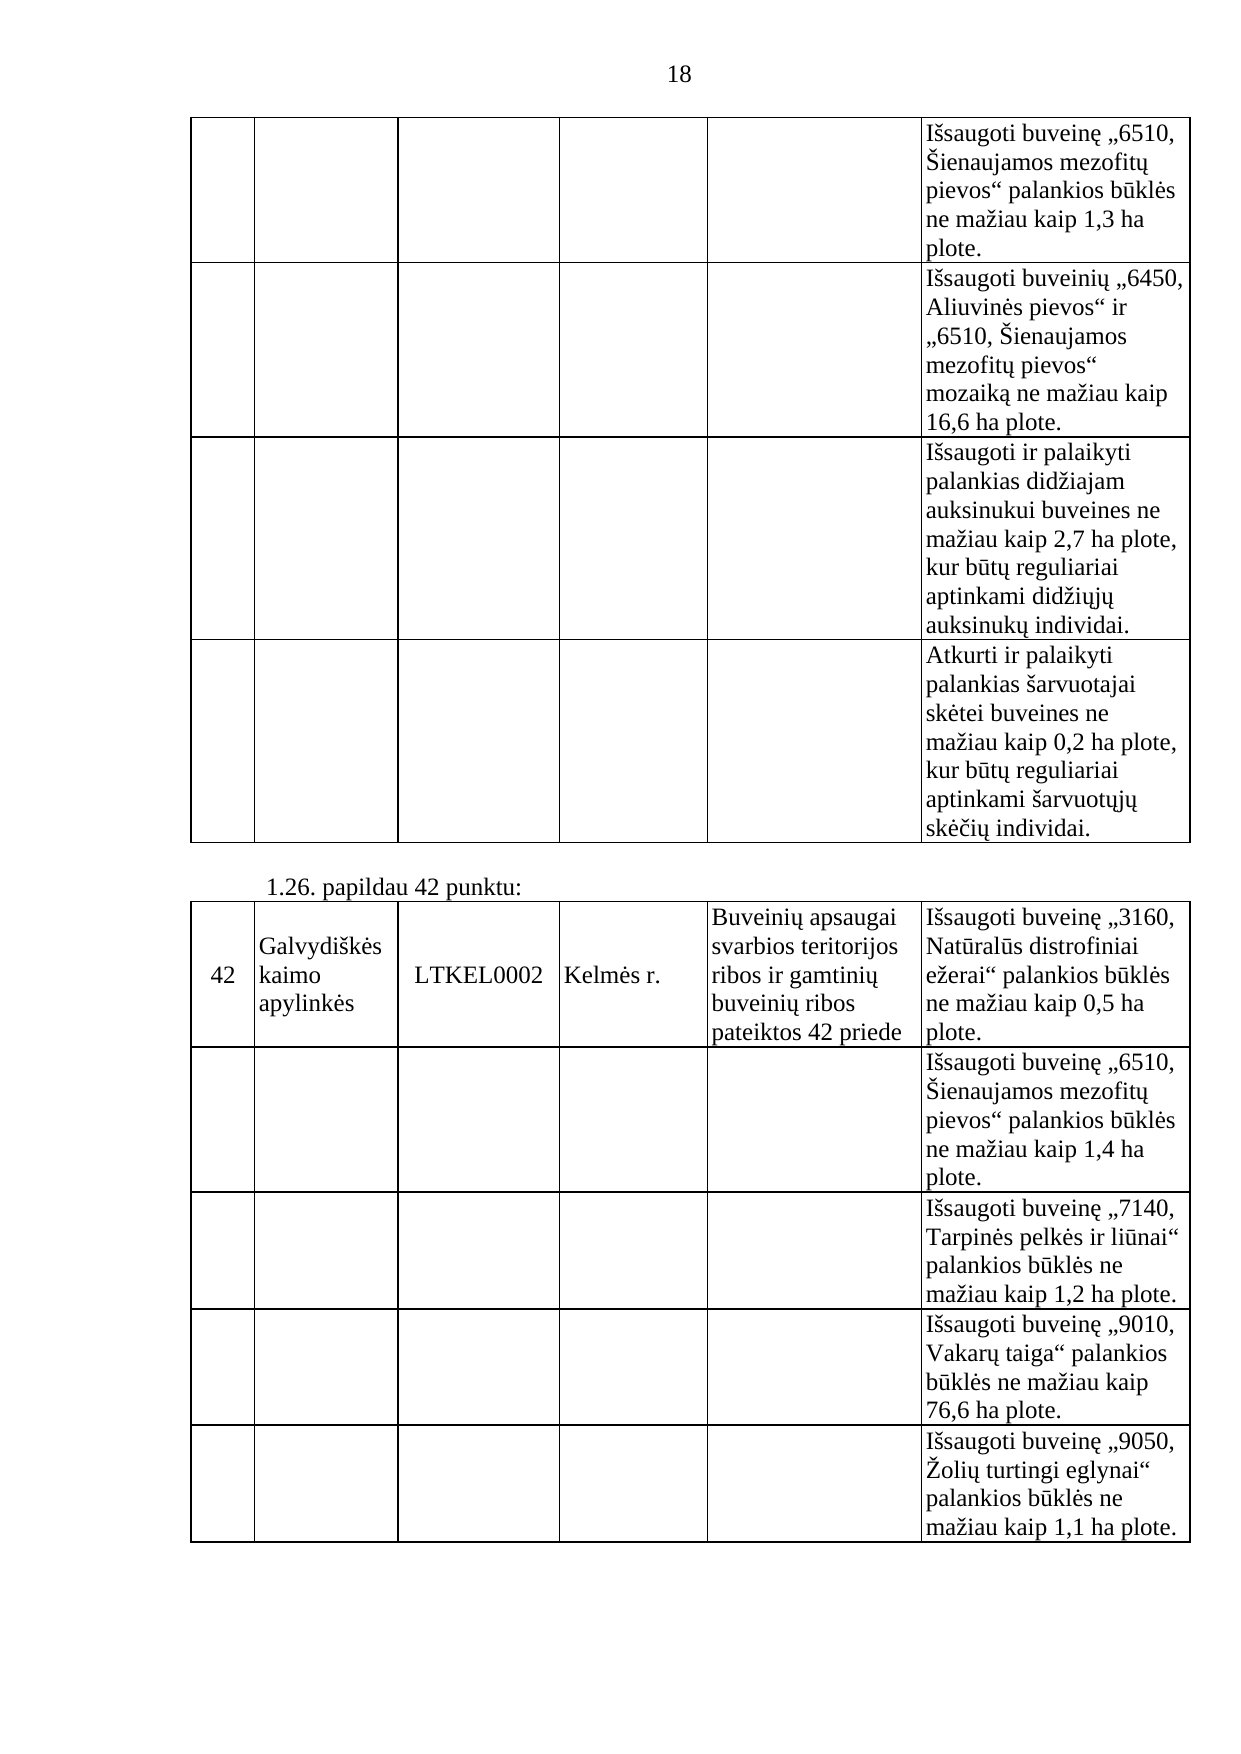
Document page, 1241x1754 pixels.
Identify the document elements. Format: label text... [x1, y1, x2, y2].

table_cell Atkurti ir palaikyti palankias šarvuotajai skėtei buveines ne mažiau kaip 0,2 ha plote, kur būtų reguliariai aptinkami šarvuotųjų skėčių individai. [922, 640, 1189, 842]
table_cell [560, 640, 707, 842]
table_header Buveinių apsaugai svarbios teritorijos ribos ir gamtinių buveinių ribos pateiktos 42 priede [708, 902, 921, 1046]
text 1.26. papildau 42 punktu: [177, 872, 1181, 901]
table_cell [560, 1310, 707, 1424]
table_header 42 [192, 902, 254, 1046]
table_cell [708, 1193, 921, 1308]
table_cell Išsaugoti buveinę „6510, Šienaujamos mezofitų pievos“ palankios būklės ne mažiau kaip 1,3 ha plote. [922, 118, 1189, 262]
table_cell [399, 1426, 559, 1541]
table_cell [560, 438, 707, 639]
table_cell [560, 118, 707, 262]
table_cell [708, 1048, 921, 1191]
table_cell [399, 263, 559, 436]
table_cell [708, 263, 921, 436]
table_cell [399, 118, 559, 262]
table_cell Išsaugoti buveinę „6510, Šienaujamos mezofitų pievos“ palankios būklės ne mažiau kaip 1,4 ha plote. [922, 1048, 1189, 1191]
table_cell [708, 1310, 921, 1424]
table_cell Išsaugoti ir palaikyti palankias didžiajam auksinukui buveines ne mažiau kaip 2,7 ha plote, kur būtų reguliariai aptinkami didžiųjų auksinukų individai. [922, 438, 1189, 639]
table_cell [708, 640, 921, 842]
table_cell Išsaugoti buveinę „9010, Vakarų taiga“ palankios būklės ne mažiau kaip 76,6 ha plote. [922, 1310, 1189, 1424]
table_cell [255, 1310, 397, 1424]
table_cell [192, 263, 254, 436]
table_cell Išsaugoti buveinę „9050, Žolių turtingi eglynai“ palankios būklės ne mažiau kaip 1,1 ha plote. [922, 1426, 1189, 1541]
table_cell Išsaugoti buveinių „6450, Aliuvinės pievos“ ir „6510, Šienaujamos mezofitų pievos“ mozaiką ne mažiau kaip 16,6 ha plote. [922, 263, 1189, 436]
table_cell [399, 1048, 559, 1191]
table_cell [255, 263, 397, 436]
table_cell [560, 1426, 707, 1541]
table_cell [255, 640, 397, 842]
table_cell [708, 118, 921, 262]
table_cell [192, 438, 254, 639]
table_cell [192, 1193, 254, 1308]
table_cell [399, 1310, 559, 1424]
table_cell [192, 640, 254, 842]
table_cell [708, 438, 921, 639]
table_cell [560, 1048, 707, 1191]
table_cell [192, 1426, 254, 1541]
table_cell [560, 1193, 707, 1308]
table_cell [399, 438, 559, 639]
table_cell [255, 1193, 397, 1308]
table_cell [560, 263, 707, 436]
table_cell [399, 1193, 559, 1308]
table_cell [192, 118, 254, 262]
table_cell Išsaugoti buveinę „7140, Tarpinės pelkės ir liūnai“ palankios būklės ne mažiau kaip 1,2 ha plote. [922, 1193, 1189, 1308]
table_cell [399, 640, 559, 842]
table_header Kelmės r. [560, 902, 707, 1046]
table_header Išsaugoti buveinę „3160, Natūralūs distrofiniai ežerai“ palankios būklės ne mažiau kaip 0,5 ha plote. [922, 902, 1189, 1046]
table_cell [255, 1426, 397, 1541]
table_cell [255, 438, 397, 639]
table_cell [255, 118, 397, 262]
table_cell [255, 1048, 397, 1191]
table_cell [708, 1426, 921, 1541]
table_cell [192, 1048, 254, 1191]
table_header Galvydiškės kaimo apylinkės [255, 902, 397, 1046]
table_header LTKEL0002 [399, 902, 559, 1046]
table_cell [192, 1310, 254, 1424]
